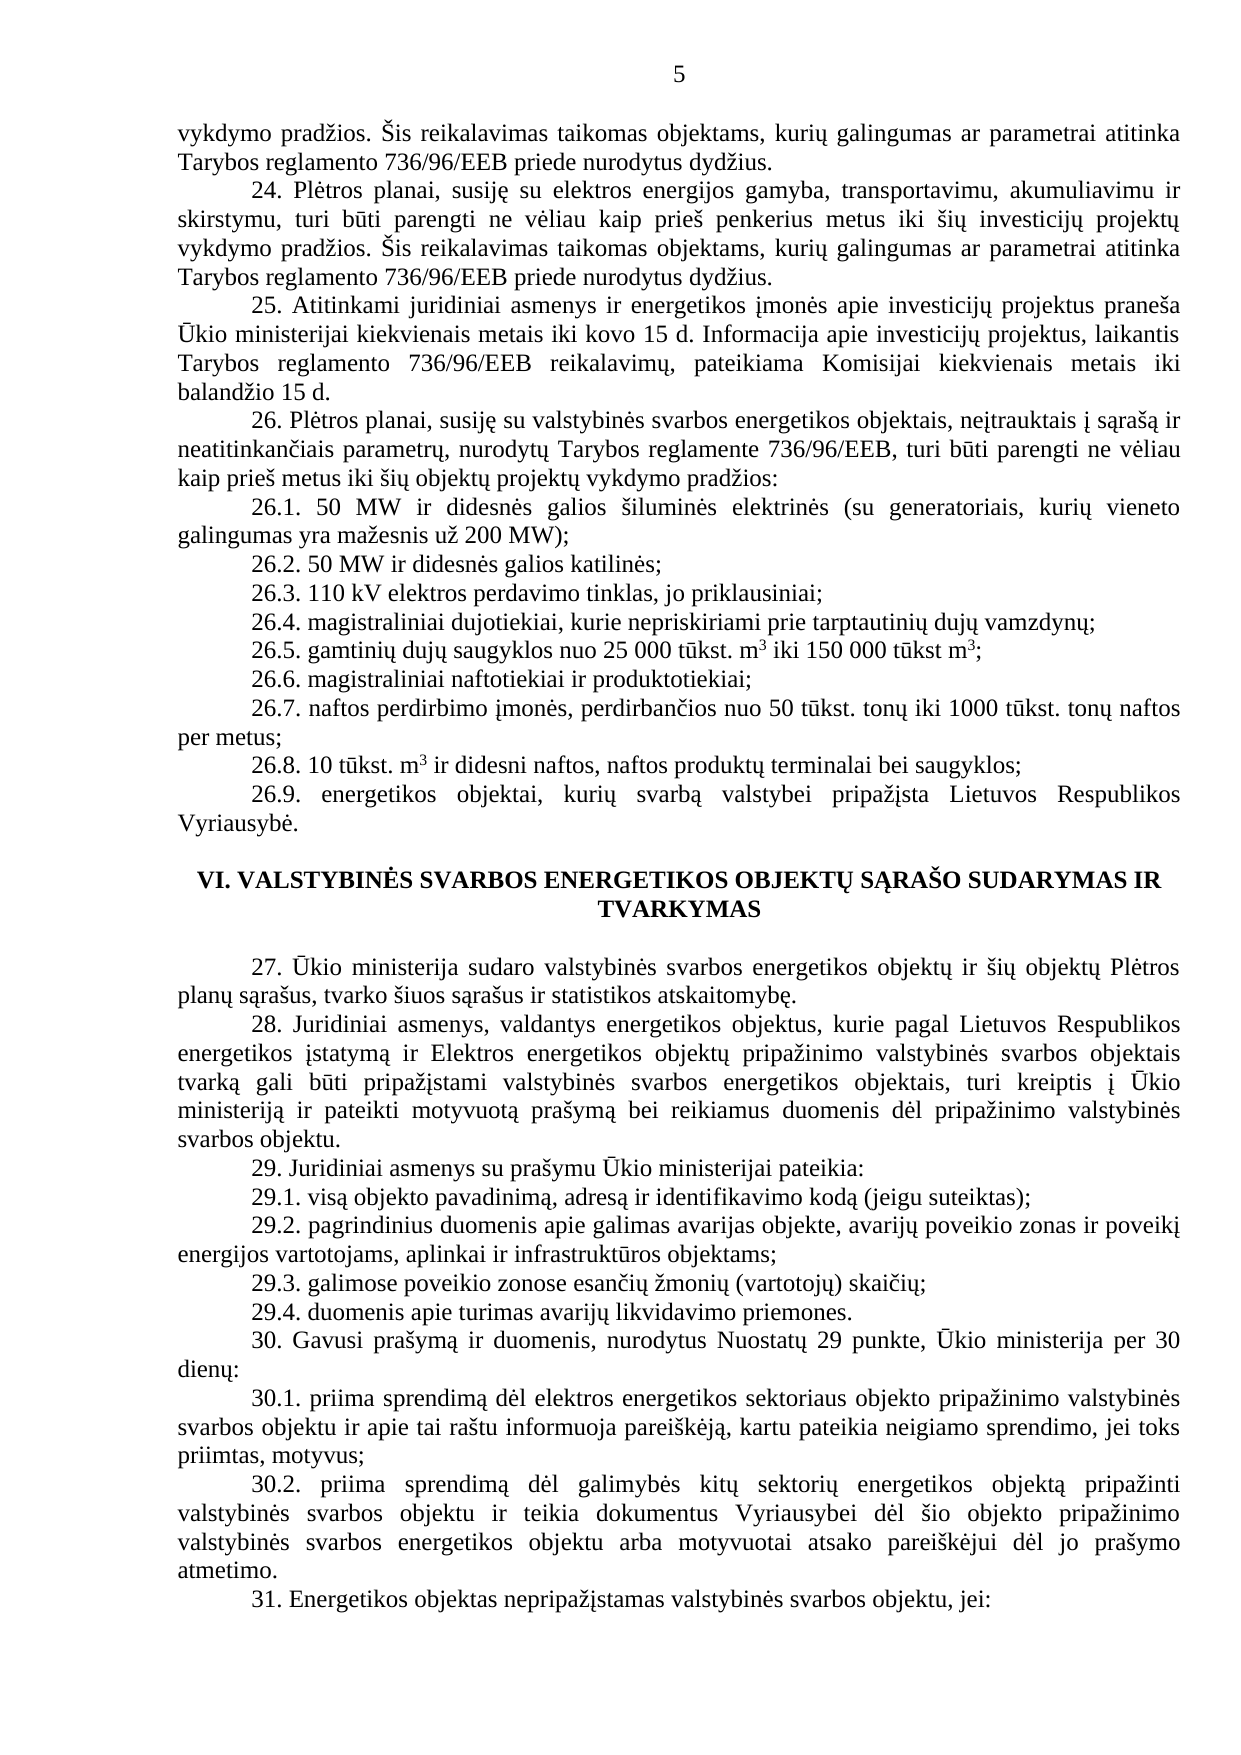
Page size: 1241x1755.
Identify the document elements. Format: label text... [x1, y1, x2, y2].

text 26. Plėtros planai, susiję su valstybinės svarbos energetikos objektais, neįtrauktais į sąrašą ir neatitinkančiais parametrų, nurodytų Tarybos reglamente 736/96/EEB, turi būti parengti ne vėliau kaip prieš metus iki šių objektų projektų vykdymo pradžios: [177, 406, 1181, 492]
text 29.3. galimose poveikio zonose esančių žmonių (vartotojų) skaičių; [177, 1268, 1181, 1297]
text 26.5. gamtinių dujų saugyklos nuo 25 000 tūkst. m3 iki 150 000 tūkst m3; [177, 636, 1181, 664]
text 26.9. energetikos objektai, kurių svarbą valstybei pripažįsta Lietuvos Respublikos Vyriausybė. [177, 779, 1181, 837]
text VI. valstybInėS SvArbOs energetikos objektų sąrašo sudarymas ir tvarkymas [177, 866, 1181, 923]
text 26.6. magistraliniai naftotiekiai ir produktotiekiai; [177, 664, 1181, 693]
text 26.2. 50 MW ir didesnės galios katilinės; [177, 549, 1181, 578]
text 26.8. 10 tūkst. m3 ir didesni naftos, naftos produktų terminalai bei saugyklos; [177, 751, 1181, 779]
text 31. Energetikos objektas nepripažįstamas valstybinės svarbos objektu, jei: [177, 1584, 1181, 1613]
text 26.3. 110 kV elektros perdavimo tinklas, jo priklausiniai; [177, 578, 1181, 607]
text 29.1. visą objekto pavadinimą, adresą ir identifikavimo kodą (jeigu suteiktas); [177, 1182, 1181, 1211]
text 25. Atitinkami juridiniai asmenys ir energetikos įmonės apie investicijų projektus praneša Ūkio ministerijai kiekvienais metais iki kovo 15 d. Informacija apie investicijų projektus, laikantis Tarybos reglamento 736/96/EEB reikalavimų, pateikiama Komisijai kiekvienais metais iki balandžio 15 d. [177, 291, 1181, 406]
text 24. Plėtros planai, susiję su elektros energijos gamyba, transportavimu, akumuliavimu ir skirstymu, turi būti parengti ne vėliau kaip prieš penkerius metus iki šių investicijų projektų vykdymo pradžios. Šis reikalavimas taikomas objektams, kurių galingumas ar parametrai atitinka Tarybos reglamento 736/96/EEB priede nurodytus dydžius. [177, 176, 1181, 291]
text 29.2. pagrindinius duomenis apie galimas avarijas objekte, avarijų poveikio zonas ir poveikį energijos vartotojams, aplinkai ir infrastruktūros objektams; [177, 1211, 1181, 1268]
text 30. Gavusi prašymą ir duomenis, nurodytus Nuostatų 29 punkte, Ūkio ministerija per 30 dienų: [177, 1326, 1181, 1383]
text 28. Juridiniai asmenys, valdantys energetikos objektus, kurie pagal Lietuvos Respublikos energetikos įstatymą ir Elektros energetikos objektų pripažinimo valstybinės svarbos objektais tvarką gali būti pripažįstami valstybinės svarbos energetikos objektais, turi kreiptis į Ūkio ministeriją ir pateikti motyvuotą prašymą bei reikiamus duomenis dėl pripažinimo valstybinės svarbos objektu. [177, 1009, 1181, 1153]
text 26.7. naftos perdirbimo įmonės, perdirbančios nuo 50 tūkst. tonų iki 1000 tūkst. tonų naftos per metus; [177, 693, 1181, 751]
text 30.2. priima sprendimą dėl galimybės kitų sektorių energetikos objektą pripažinti valstybinės svarbos objektu ir teikia dokumentus Vyriausybei dėl šio objekto pripažinimo valstybinės svarbos energetikos objektu arba motyvuotai atsako pareiškėjui dėl jo prašymo atmetimo. [177, 1469, 1181, 1584]
text 29.4. duomenis apie turimas avarijų likvidavimo priemones. [177, 1297, 1181, 1326]
text 27. Ūkio ministerija sudaro valstybinės svarbos energetikos objektų ir šių objektų Plėtros planų sąrašus, tvarko šiuos sąrašus ir statistikos atskaitomybę. [177, 952, 1181, 1009]
text vykdymo pradžios. Šis reikalavimas taikomas objektams, kurių galingumas ar parametrai atitinka Tarybos reglamento 736/96/EEB priede nurodytus dydžius. [177, 118, 1181, 176]
text 30.1. priima sprendimą dėl elektros energetikos sektoriaus objekto pripažinimo valstybinės svarbos objektu ir apie tai raštu informuoja pareiškėją, kartu pateikia neigiamo sprendimo, jei toks priimtas, motyvus; [177, 1383, 1181, 1469]
text 26.1. 50 MW ir didesnės galios šiluminės elektrinės (su generatoriais, kurių vieneto galingumas yra mažesnis už 200 MW); [177, 492, 1181, 549]
text 26.4. magistraliniai dujotiekiai, kurie nepriskiriami prie tarptautinių dujų vamzdynų; [177, 607, 1181, 636]
text 29. Juridiniai asmenys su prašymu Ūkio ministerijai pateikia: [177, 1153, 1181, 1182]
